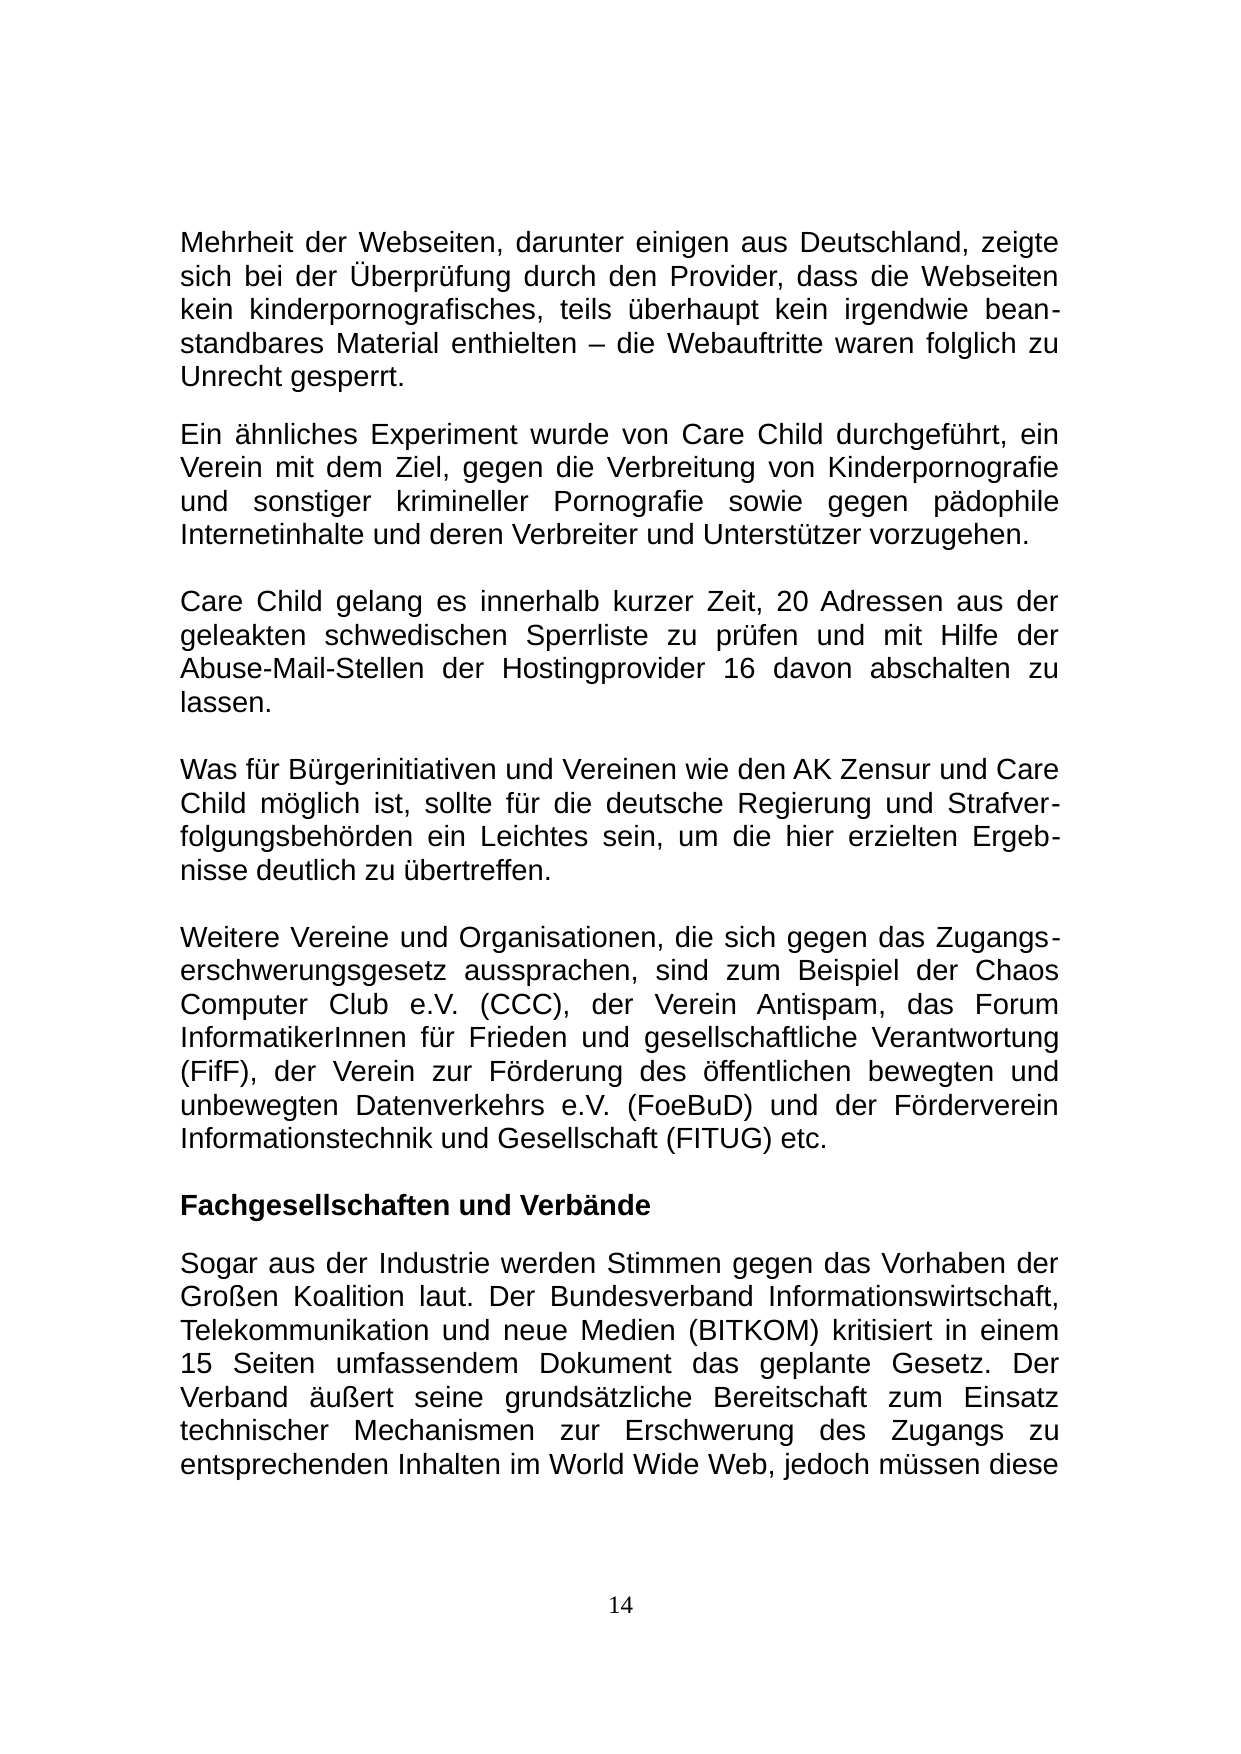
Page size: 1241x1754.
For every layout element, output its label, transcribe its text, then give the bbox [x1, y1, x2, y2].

text Sogar aus der Industrie werden Stimmen gegen das Vorhaben der Großen Koalition laut. Der Bundesverband Informationswirtschaft, Telekommunikation und neue Medien (BITKOM) kritisiert in einem 15 Seiten umfassendem Dokument das geplante Gesetz. Der Verband äußert seine grundsätzliche Bereitschaft zum Einsatz technischer Mechanismen zur Erschwerung des Zugangs zu entsprechenden Inhalten im World Wide Web, jedoch müssen diese [180, 1246, 1061, 1480]
text Fachgesellschaften und Verbände [180, 1188, 1061, 1222]
text Ein ähnliches Experiment wurde von Care Child durchgeführt, ein Verein mit dem Ziel, gegen die Verbreitung von Kinderpornografie und sonstiger krimineller Pornografie sowie gegen pädophile Internetinhalte und deren Verbreiter und Unterstützer vorzugehen. [180, 417, 1061, 551]
text Weitere Vereine und Organisationen, die sich gegen das Zugangs­erschwerungsgesetz aussprachen, sind zum Beispiel der Chaos Computer Club e.V. (CCC), der Verein Antispam, das Forum InformatikerInnen für Frieden und gesellschaftliche Verantwortung (FifF), der Verein zur Förderung des öffentlichen bewegten und unbewegten Datenverkehrs e.V. (FoeBuD) und der Förderverein Informationstechnik und Gesellschaft (FITUG) etc. [180, 920, 1061, 1154]
text Was für Bürgerinitiativen und Vereinen wie den AK Zensur und Care Child möglich ist, sollte für die deutsche Regierung und Strafver­folgungsbehörden ein Leichtes sein, um die hier erzielten Ergeb­nisse deutlich zu übertreffen. [180, 752, 1061, 886]
text Care Child gelang es innerhalb kurzer Zeit, 20 Adressen aus der geleakten schwedischen Sperrliste zu prüfen und mit Hilfe der Abuse-Mail-Stellen der Hostingprovider 16 davon abschalten zu lassen. [180, 584, 1061, 718]
text Mehrheit der Webseiten, darunter einigen aus Deutschland, zeigte sich bei der Überprüfung durch den Provider, dass die Webseiten kein kinderpornografisches, teils überhaupt kein irgendwie bean­standbares Material enthielten – die Webauftritte waren folglich zu Unrecht gesperrt. [180, 225, 1061, 393]
